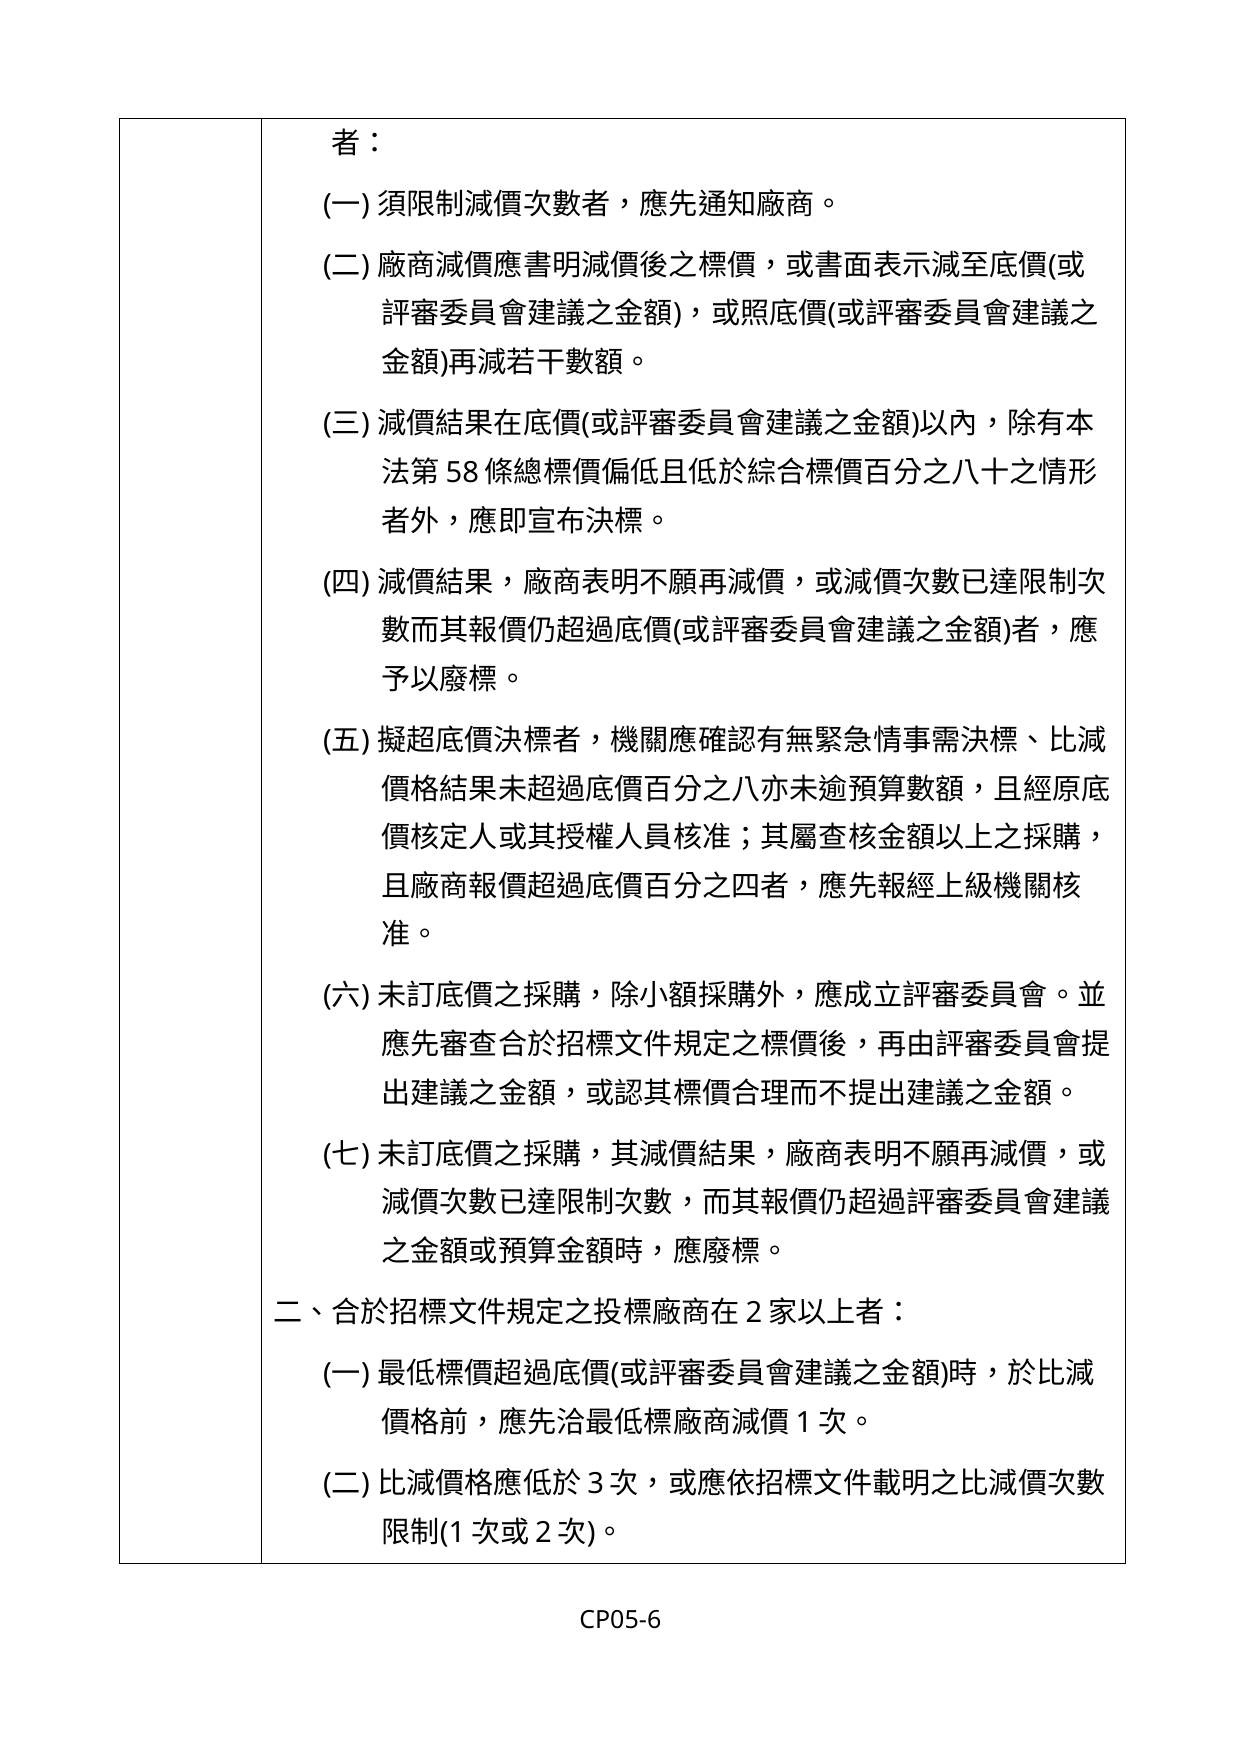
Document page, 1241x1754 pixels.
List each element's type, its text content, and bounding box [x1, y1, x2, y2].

table_cell 合於招標文件規定之投標廠商僅有1家或採議價方式辦理者： 須限制減價次數者，應先通知廠商。 廠商減價應書明減價後之標價，或書面表示減至底價(或評審委員會建議之金額)，或照底價(或評審委員會建議之金額)再減若干數額。 減價結果在底價(或評審委員會建議之金額)以內，除有本法第58條總標價偏低且低於綜合標價百分之八十之情形者外，應即宣布決標。 減價結果，廠商表明不願再減價，或減價次數已達限制次數而其報價仍超過底價(或評審委員會建議之金額)者，應予以廢標。 擬超底價決標者，機關應確認有無緊急情事需決標、比減價格結果未超過底價百分之八亦未逾預算數額，且經原底價核定人或其授權人員核准；其屬查核金額以上之採購，且廠商報價超過底價百分之四者，應先報經上級機關核准。 未訂底價之採購，除小額採購外，應成立評審委員會。並應先審查合於招標文件規定之標價後，再由評審委員會提出建議之金額，或認其標價合理而不提出建議之金額。 未訂底價之採購，其減價結果，廠商表明不願再減價，或減價次數已達限制次數，而其報價仍超過評審委員會建議之金額或預算金額時，應廢標。 合於招標文件規定之投標廠商在2家以上者： 最低標價超過底價(或評審委員會建議之金額)時，於比減價格前，應先洽最低標廠商減價1次。 比減價格應低於3次，或應依招標文件載明之比減價次數限制(1次或2次)。 機關於第1次比減價格前，應宣布最低標廠商減價結果；第2次以後比減價格前，應宣布前1次比減價格之最低標價。 應通知廠商減價或比減價格。 減價結果在底價(或評審委員會建議之金額)以內，除有本法第58條總標價偏低且低於綜合標價百分之八十之情形者外，應即宣布決標。 比減價格時，僅餘1家廠商減價，其書面表示減至底價(或評審委員會建議之金額)，或照底價之金額(或評審委員會建議之金額)再減若干數額者，機關應接受。 比減價結果，廠商表明不願再減價，或減價次數已達限制次數而其報價仍超過底價(或評審委員會建議之金額)者，並予以廢標。 同一、(五)。 有2家以上廠商標價相同，且均得為決標對象時，其比減價格次數已達3次者，應逕行抽籤決定之；其比減價格次數未達3次者，應由該等廠商再行比減價格1次，以低價者決標，其標價仍相同者，抽籤決定之。 未訂底價之採購，其比減價結果，廠商表明不願再減價，或減價次數已達限制次數，而其報價仍超過評審委員會建議之金額或預算金額時，應予廢標。 廠商投標文件內記載金額之文字與號碼不符時，應以文字為準。 機關依本法第60條規定通知廠商，廠商未依通知期限辦理者，應視同放棄減價、比減價格。 最低標之總標價低於底價之百分之八十，或經評審或評選委員會認為偏低者，應依本法第58條處理總標價低於底價百分之八十案件之執行程序及新北市政府所屬各機關辦理採購規範第19點規定辦理。 [262, 119, 1125, 1563]
table_cell [120, 119, 261, 1563]
